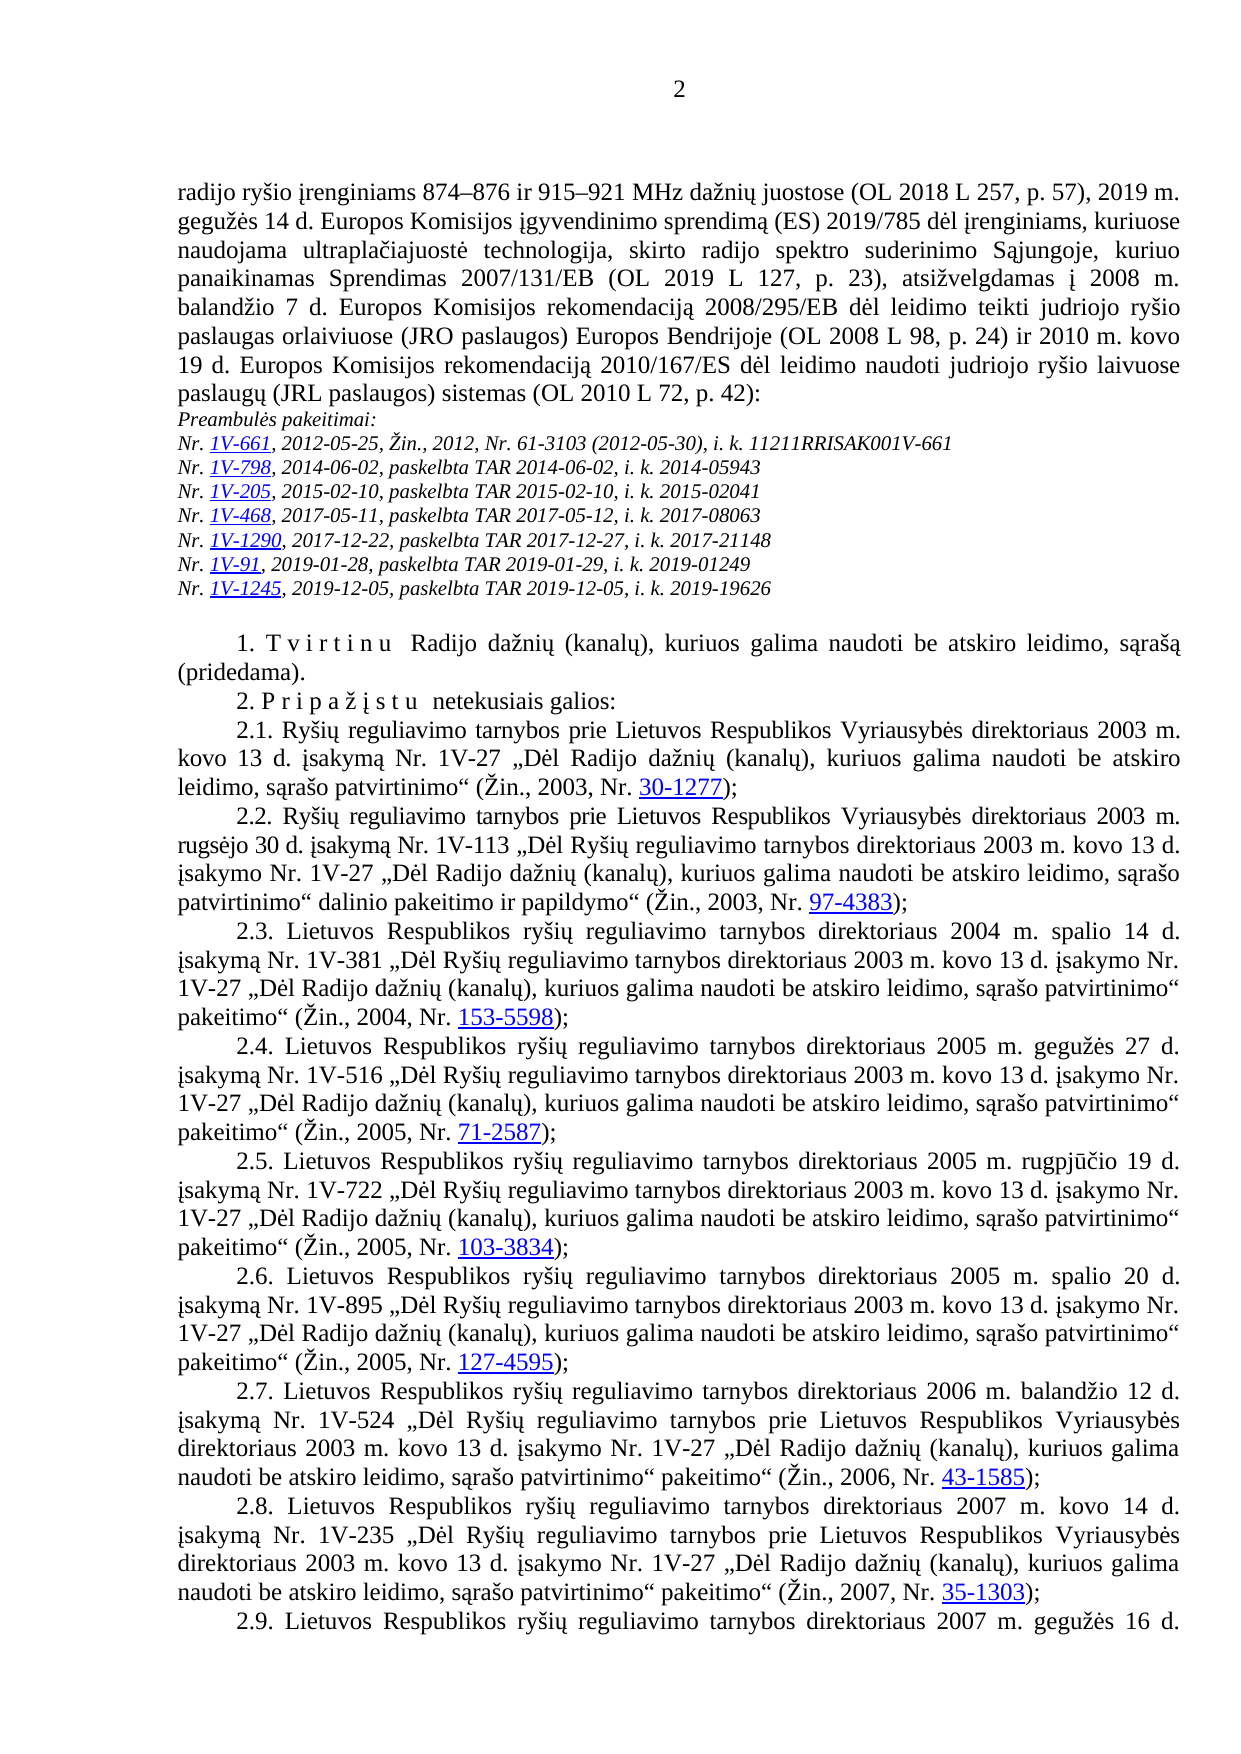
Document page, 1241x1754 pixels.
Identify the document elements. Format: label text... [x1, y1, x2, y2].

text Nr. 1V-205, 2015-02-10, paskelbta TAR 2015-02-10, i. k. 2015-02041 [177, 479, 1181, 503]
text 2.7. Lietuvos Respublikos ryšių reguliavimo tarnybos direktoriaus 2006 m. balandžio 12 d. įsakymą Nr. 1V-524 „Dėl Ryšių reguliavimo tarnybos prie Lietuvos Respublikos Vyriausybės direktoriaus 2003 m. kovo 13 d. įsakymo Nr. 1V-27 „Dėl Radijo dažnių (kanalų), kuriuos galima naudoti be atskiro leidimo, sąrašo patvirtinimo“ pakeitimo“ (Žin., 2006, Nr. 43-1585); [177, 1376, 1181, 1491]
text Nr. 1V-468, 2017-05-11, paskelbta TAR 2017-05-12, i. k. 2017-08063 [177, 503, 1181, 527]
text 2. Pripažįstu netekusiais galios: [177, 686, 1181, 715]
text Nr. 1V-798, 2014-06-02, paskelbta TAR 2014-06-02, i. k. 2014-05943 [177, 455, 1181, 479]
text radijo ryšio įrenginiams 874–876 ir 915–921 MHz dažnių juostose (OL 2018 L 257, p. 57), 2019 m. gegužės 14 d. Europos Komisijos įgyvendinimo sprendimą (ES) 2019/785 dėl įrenginiams, kuriuose naudojama ultraplačiajuostė technologija, skirto radijo spektro suderinimo Sąjungoje, kuriuo panaikinamas Sprendimas 2007/131/EB (OL 2019 L 127, p. 23), atsižvelgdamas į 2008 m. balandžio 7 d. Europos Komisijos rekomendaciją 2008/295/EB dėl leidimo teikti judriojo ryšio paslaugas orlaiviuose (JRO paslaugos) Europos Bendrijoje (OL 2008 L 98, p. 24) ir 2010 m. kovo 19 d. Europos Komisijos rekomendaciją 2010/167/ES dėl leidimo naudoti judriojo ryšio laivuose paslaugų (JRL paslaugos) sistemas (OL 2010 L 72, p. 42): [177, 177, 1181, 407]
text 2.8. Lietuvos Respublikos ryšių reguliavimo tarnybos direktoriaus 2007 m. kovo 14 d. įsakymą Nr. 1V-235 „Dėl Ryšių reguliavimo tarnybos prie Lietuvos Respublikos Vyriausybės direktoriaus 2003 m. kovo 13 d. įsakymo Nr. 1V-27 „Dėl Radijo dažnių (kanalų), kuriuos galima naudoti be atskiro leidimo, sąrašo patvirtinimo“ pakeitimo“ (Žin., 2007, Nr. 35-1303); [177, 1491, 1181, 1606]
text 2.9. Lietuvos Respublikos ryšių reguliavimo tarnybos direktoriaus 2007 m. gegužės 16 d. [177, 1606, 1181, 1635]
text Preambulės pakeitimai: [177, 407, 1181, 431]
text 2.5. Lietuvos Respublikos ryšių reguliavimo tarnybos direktoriaus 2005 m. rugpjūčio 19 d. įsakymą Nr. 1V-722 „Dėl Ryšių reguliavimo tarnybos direktoriaus 2003 m. kovo 13 d. įsakymo Nr. 1V-27 „Dėl Radijo dažnių (kanalų), kuriuos galima naudoti be atskiro leidimo, sąrašo patvirtinimo“ pakeitimo“ (Žin., 2005, Nr. 103-3834); [177, 1146, 1181, 1261]
text 2.2. Ryšių reguliavimo tarnybos prie Lietuvos Respublikos Vyriausybės direktoriaus 2003 m. rugsėjo 30 d. įsakymą Nr. 1V-113 „Dėl Ryšių reguliavimo tarnybos direktoriaus 2003 m. kovo 13 d. įsakymo Nr. 1V-27 „Dėl Radijo dažnių (kanalų), kuriuos galima naudoti be atskiro leidimo, sąrašo patvirtinimo“ dalinio pakeitimo ir papildymo“ (Žin., 2003, Nr. 97-4383); [177, 801, 1181, 916]
text 2.1. Ryšių reguliavimo tarnybos prie Lietuvos Respublikos Vyriausybės direktoriaus 2003 m. kovo 13 d. įsakymą Nr. 1V-27 „Dėl Radijo dažnių (kanalų), kuriuos galima naudoti be atskiro leidimo, sąrašo patvirtinimo“ (Žin., 2003, Nr. 30-1277); [177, 715, 1181, 801]
text 2.4. Lietuvos Respublikos ryšių reguliavimo tarnybos direktoriaus 2005 m. gegužės 27 d. įsakymą Nr. 1V-516 „Dėl Ryšių reguliavimo tarnybos direktoriaus 2003 m. kovo 13 d. įsakymo Nr. 1V-27 „Dėl Radijo dažnių (kanalų), kuriuos galima naudoti be atskiro leidimo, sąrašo patvirtinimo“ pakeitimo“ (Žin., 2005, Nr. 71-2587); [177, 1031, 1181, 1146]
text Nr. 1V-91, 2019-01-28, paskelbta TAR 2019-01-29, i. k. 2019-01249 [177, 552, 1181, 576]
text 2.6. Lietuvos Respublikos ryšių reguliavimo tarnybos direktoriaus 2005 m. spalio 20 d. įsakymą Nr. 1V-895 „Dėl Ryšių reguliavimo tarnybos direktoriaus 2003 m. kovo 13 d. įsakymo Nr. 1V-27 „Dėl Radijo dažnių (kanalų), kuriuos galima naudoti be atskiro leidimo, sąrašo patvirtinimo“ pakeitimo“ (Žin., 2005, Nr. 127-4595); [177, 1261, 1181, 1376]
text Nr. 1V-1290, 2017-12-22, paskelbta TAR 2017-12-27, i. k. 2017-21148 [177, 527, 1181, 552]
text 1. Tvirtinu Radijo dažnių (kanalų), kuriuos galima naudoti be atskiro leidimo, sąrašą (pridedama). [177, 628, 1181, 686]
text Nr. 1V-1245, 2019-12-05, paskelbta TAR 2019-12-05, i. k. 2019-19626 [177, 576, 1181, 600]
text Nr. 1V-661, 2012-05-25, Žin., 2012, Nr. 61-3103 (2012-05-30), i. k. 11211RRISAK001V-661 [177, 431, 1181, 455]
text 2.3. Lietuvos Respublikos ryšių reguliavimo tarnybos direktoriaus 2004 m. spalio 14 d. įsakymą Nr. 1V-381 „Dėl Ryšių reguliavimo tarnybos direktoriaus 2003 m. kovo 13 d. įsakymo Nr. 1V-27 „Dėl Radijo dažnių (kanalų), kuriuos galima naudoti be atskiro leidimo, sąrašo patvirtinimo“ pakeitimo“ (Žin., 2004, Nr. 153-5598); [177, 916, 1181, 1031]
